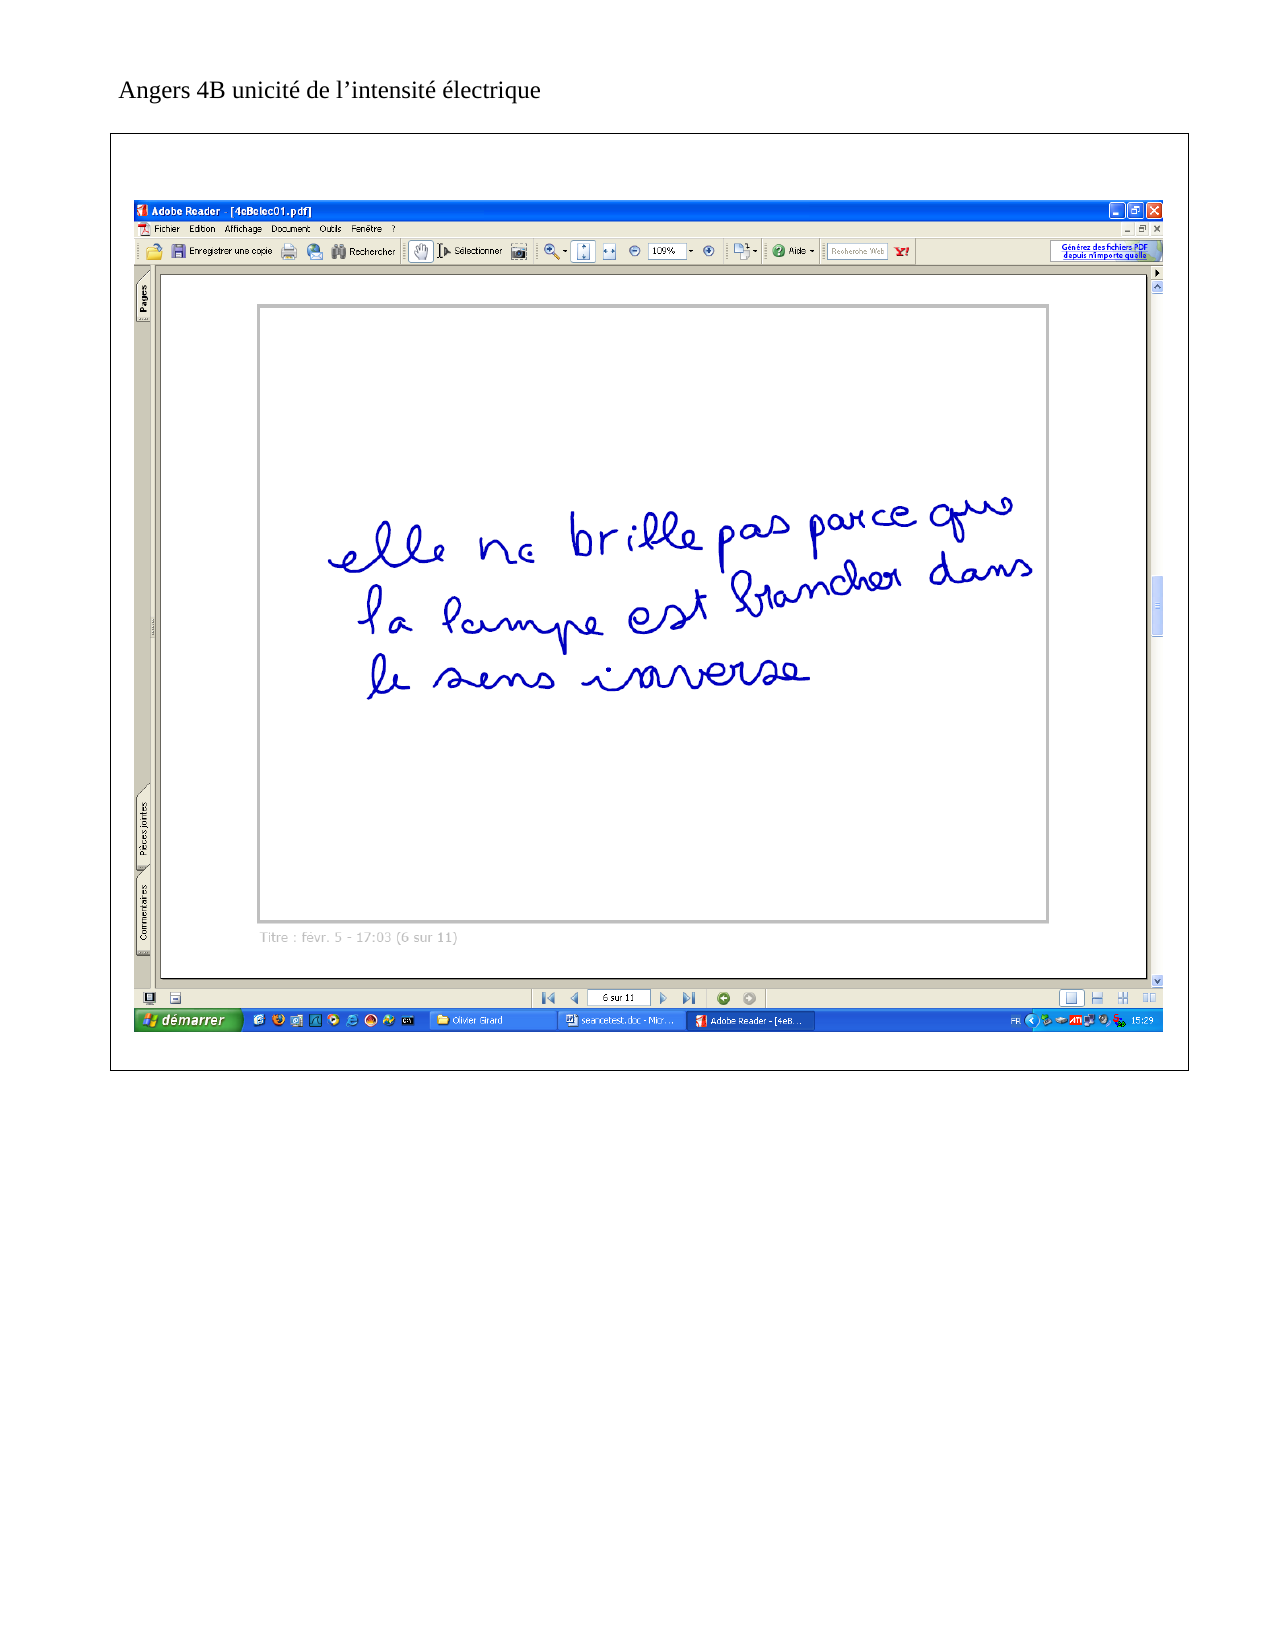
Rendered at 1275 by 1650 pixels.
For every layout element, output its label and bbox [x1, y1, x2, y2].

picture [134, 200, 1163, 1032]
table_header [111, 134, 1188, 1070]
